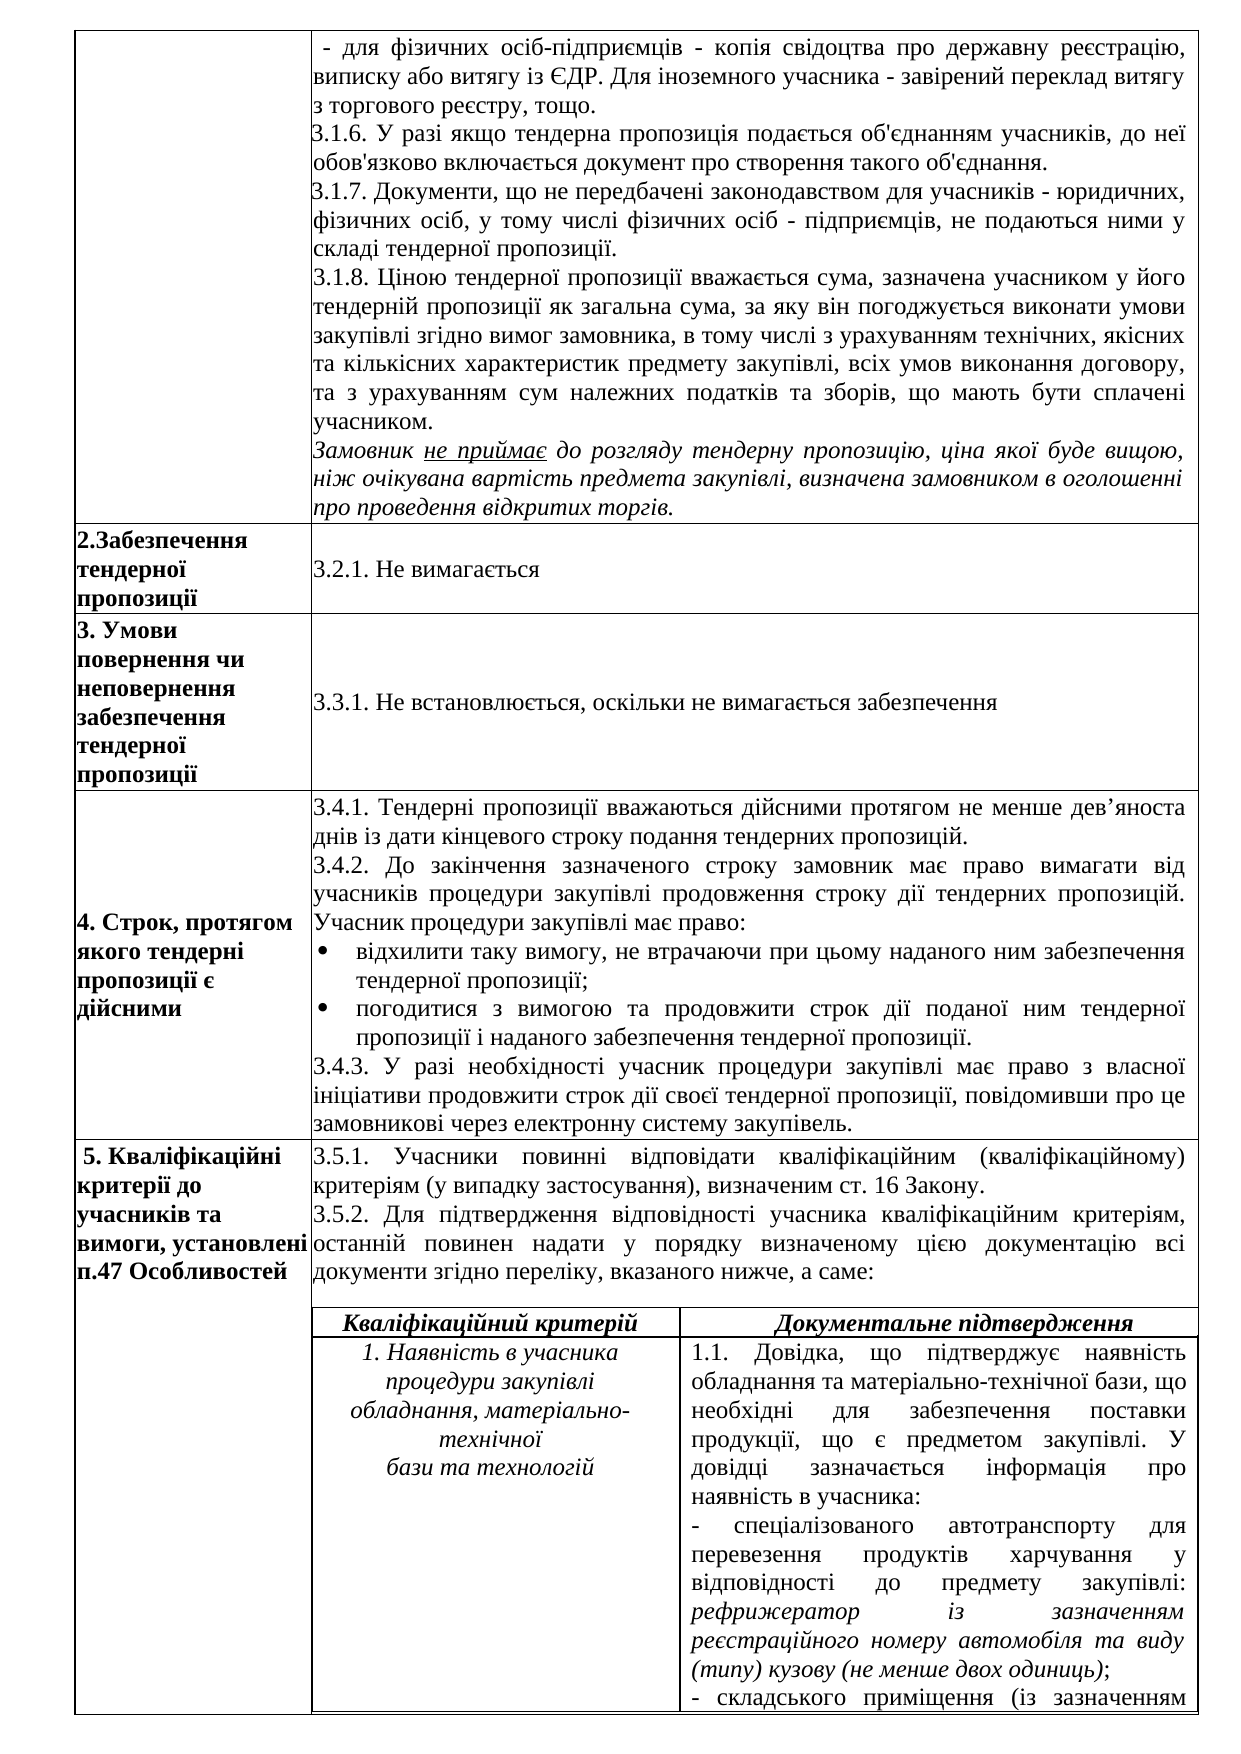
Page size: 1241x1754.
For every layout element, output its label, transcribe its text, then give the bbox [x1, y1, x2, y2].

table_cell 3.4.1. Тендерні пропозиції вважаються дійсними протягом не менше дев’яноста днів із дати кінцевого строку подання тендерних пропозицій. 3.4.2. До закінчення зазначеного строку замовник має право вимагати від учасників процедури закупівлі продовження строку дії тендерних пропозицій. Учасник процедури закупівлі має право: відхилити таку вимогу, не втрачаючи при цьому наданого ним забезпечення тендерної пропозиції; погодитися з вимогою та продовжити строк дії поданої ним тендерної пропозиції і наданого забезпечення тендерної пропозиції. 3.4.3. У разі необхідності учасник процедури закупівлі має право з власної ініціативи продовжити строк дії своєї тендерної пропозиції, повідомивши про це замовникові через електронну систему закупівель. [312, 791, 1198, 1139]
table_cell 1. Наявність в учасника процедури закупівлі обладнання, матеріально-технічної бази та технологій [313, 1338, 679, 1711]
table_cell - для фізичних осіб-підприємців - копія свідоцтва про державну реєстрацію, виписку або витягу із ЄДР. Для іноземного учасника - завірений переклад витягу з торгового реєстру, тощо. 3.1.6. У разі якщо тендерна пропозиція подається об'єднанням учасників, до неї обов'язково включається документ про створення такого об'єднання. 3.1.7. Документи, що не передбачені законодавством для учасників - юридичних, фізичних осіб, у тому числі фізичних осіб - підприємців, не подаються ними у складі тендерної пропозиції. 3.1.8. Ціною тендерної пропозиції вважається сума, зазначена учасником у його тендерній пропозиції як загальна сума, за яку він погоджується виконати умови закупівлі згідно вимог замовника, в тому числі з урахуванням технічних, якісних та кількісних характеристик предмету закупівлі, всіх умов виконання договору, та з урахуванням сум належних податків та зборів, що мають бути сплачені учасником. Замовник не приймає до розгляду тендерну пропозицію, ціна якої буде вищою, ніж очікувана вартість предмета закупівлі, визначена замовником в оголошенні про проведення відкритих торгів. [312, 31, 1198, 522]
table_cell 3.5.1. Учасники повинні відповідати кваліфікаційним (кваліфікаційному) критеріям (у випадку застосування), визначеним ст. 16 Закону. 3.5.2. Для підтвердження відповідності учасника кваліфікаційним критеріям, останній повинен надати у порядку визначеному цією документацію всі документи згідно переліку, вказаного нижче, а саме: [312, 1140, 1198, 1307]
table_cell 3. Умови повернення чи неповернення забезпечення тендерної пропозиції [76, 614, 311, 789]
table_cell [76, 31, 311, 522]
table_header Документальне підтвердження [681, 1308, 1198, 1336]
table_cell 2.Забезпечення тендерної пропозиції [76, 524, 311, 613]
table_header Кваліфікаційний критерій [313, 1308, 679, 1336]
table_cell 4. Строк, протягом якого тендерні пропозиції є дійсними [76, 791, 311, 1139]
table_cell 5. Кваліфікаційні критерії до учасників та вимоги, установлені п.47 Особливостей [76, 1140, 311, 1714]
table_cell 3.2.1. Не вимагається [312, 524, 1198, 613]
table_cell 3.3.1. Не встановлюється, оскільки не вимагається забезпечення [312, 614, 1198, 789]
table_cell 1.1. Довідка, що підтверджує наявність обладнання та матеріально-технічної бази, що необхідні для забезпечення поставки продукції, що є предметом закупівлі. У довідці зазначається інформація про наявність в учасника: - спеціалізованого автотранспорту для перевезення продуктів харчування у відповідності до предмету закупівлі: рефрижератор із зазначенням реєстраційного номеру автомобіля та виду (типу) кузову (не менше двох одиниць); - складського приміщення (із зазначенням [681, 1338, 1197, 1711]
